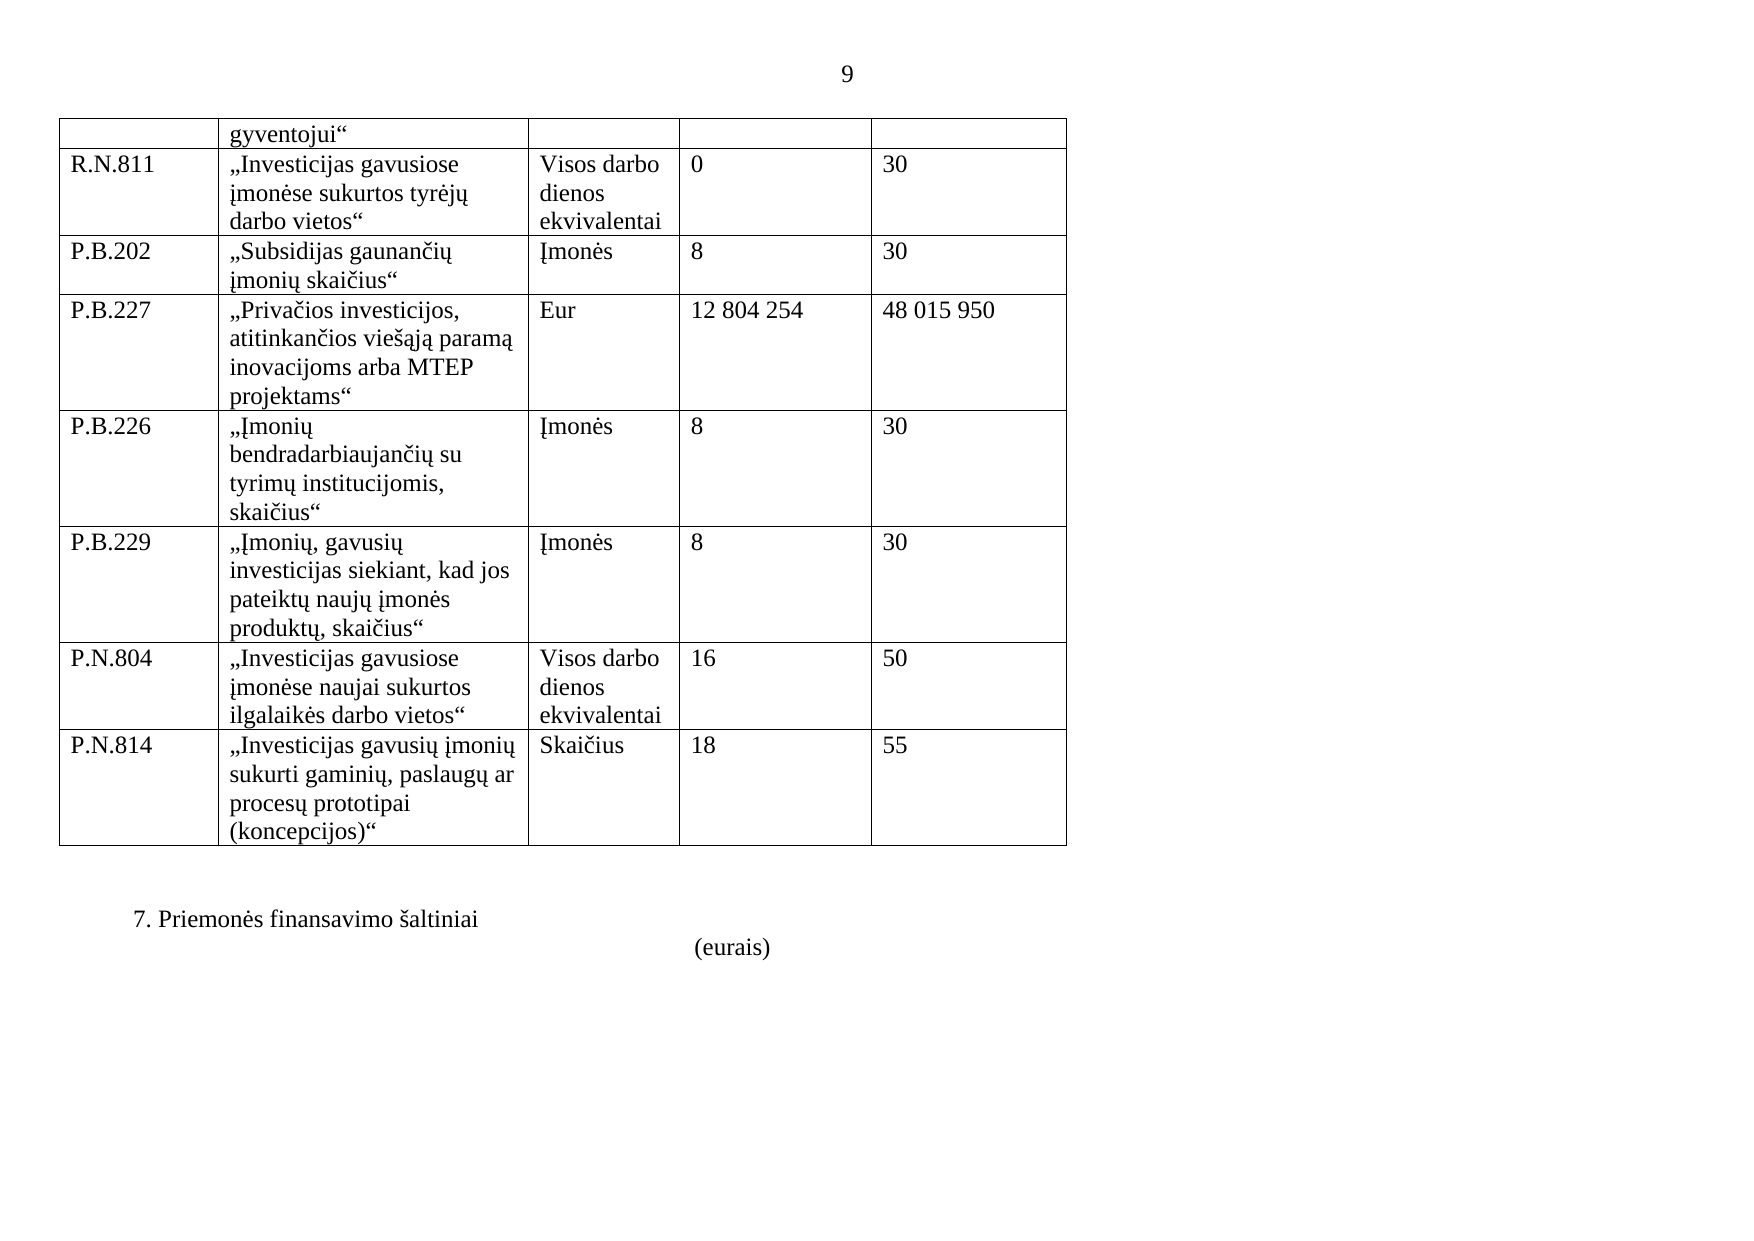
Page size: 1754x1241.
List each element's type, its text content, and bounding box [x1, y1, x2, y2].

table_cell „Įmonių bendradarbiaujančių su tyrimų institucijomis, skaičius“ [219, 411, 528, 526]
table_cell 0 [680, 149, 871, 235]
table_cell 55 [872, 730, 1066, 845]
table_cell Visos darbo dienos ekvivalentai [529, 149, 679, 235]
table_cell 30 [872, 411, 1066, 526]
table_cell P.B.202 [60, 236, 218, 294]
table_cell [872, 119, 1066, 148]
table_cell R.N.811 [60, 149, 218, 235]
table_cell 30 [872, 149, 1066, 235]
table_cell 8 [680, 527, 871, 642]
table_cell P.B.226 [60, 411, 218, 526]
table_cell Eur [529, 295, 679, 410]
text (eurais) [694, 932, 1358, 961]
table_cell 12 804 254 [680, 295, 871, 410]
table_cell Įmonės [529, 411, 679, 526]
table_cell „Subsidijas gaunančių įmonių skaičius“ [219, 236, 528, 294]
table_cell Visos darbo dienos ekvivalentai [529, 643, 679, 729]
table_cell [680, 119, 871, 148]
table_cell Įmonės [529, 236, 679, 294]
table_cell Įmonės [529, 527, 679, 642]
table_cell P.N.814 [60, 730, 218, 845]
table_cell „Privačios investicijos, atitinkančios viešąją paramą inovacijoms arba MTEP projektams“ [219, 295, 528, 410]
table_cell „Įmonių, gavusių investicijas siekiant, kad jos pateiktų naujų įmonės produktų, skaičius“ [219, 527, 528, 642]
table_cell 30 [872, 527, 1066, 642]
table_cell 8 [680, 236, 871, 294]
table_cell P.N.804 [60, 643, 218, 729]
table_cell Skaičius [529, 730, 679, 845]
table_cell P.B.227 [60, 295, 218, 410]
table_cell 18 [680, 730, 871, 845]
table_cell „Investicijas gavusių įmonių sukurti gaminių, paslaugų ar procesų prototipai (koncepcijos)“ [219, 730, 528, 845]
text 7. Priemonės finansavimo šaltiniai [59, 904, 1636, 932]
table_cell 16 [680, 643, 871, 729]
table_cell gyventojui“ [219, 119, 528, 148]
table_cell [60, 119, 218, 148]
table_cell „Investicijas gavusiose įmonėse naujai sukurtos ilgalaikės darbo vietos“ [219, 643, 528, 729]
table_cell „Investicijas gavusiose įmonėse sukurtos tyrėjų darbo vietos“ [219, 149, 528, 235]
table_cell [529, 119, 679, 148]
table_cell 8 [680, 411, 871, 526]
table_cell 50 [872, 643, 1066, 729]
table_cell 48 015 950 [872, 295, 1066, 410]
table_cell P.B.229 [60, 527, 218, 642]
table_cell 30 [872, 236, 1066, 294]
